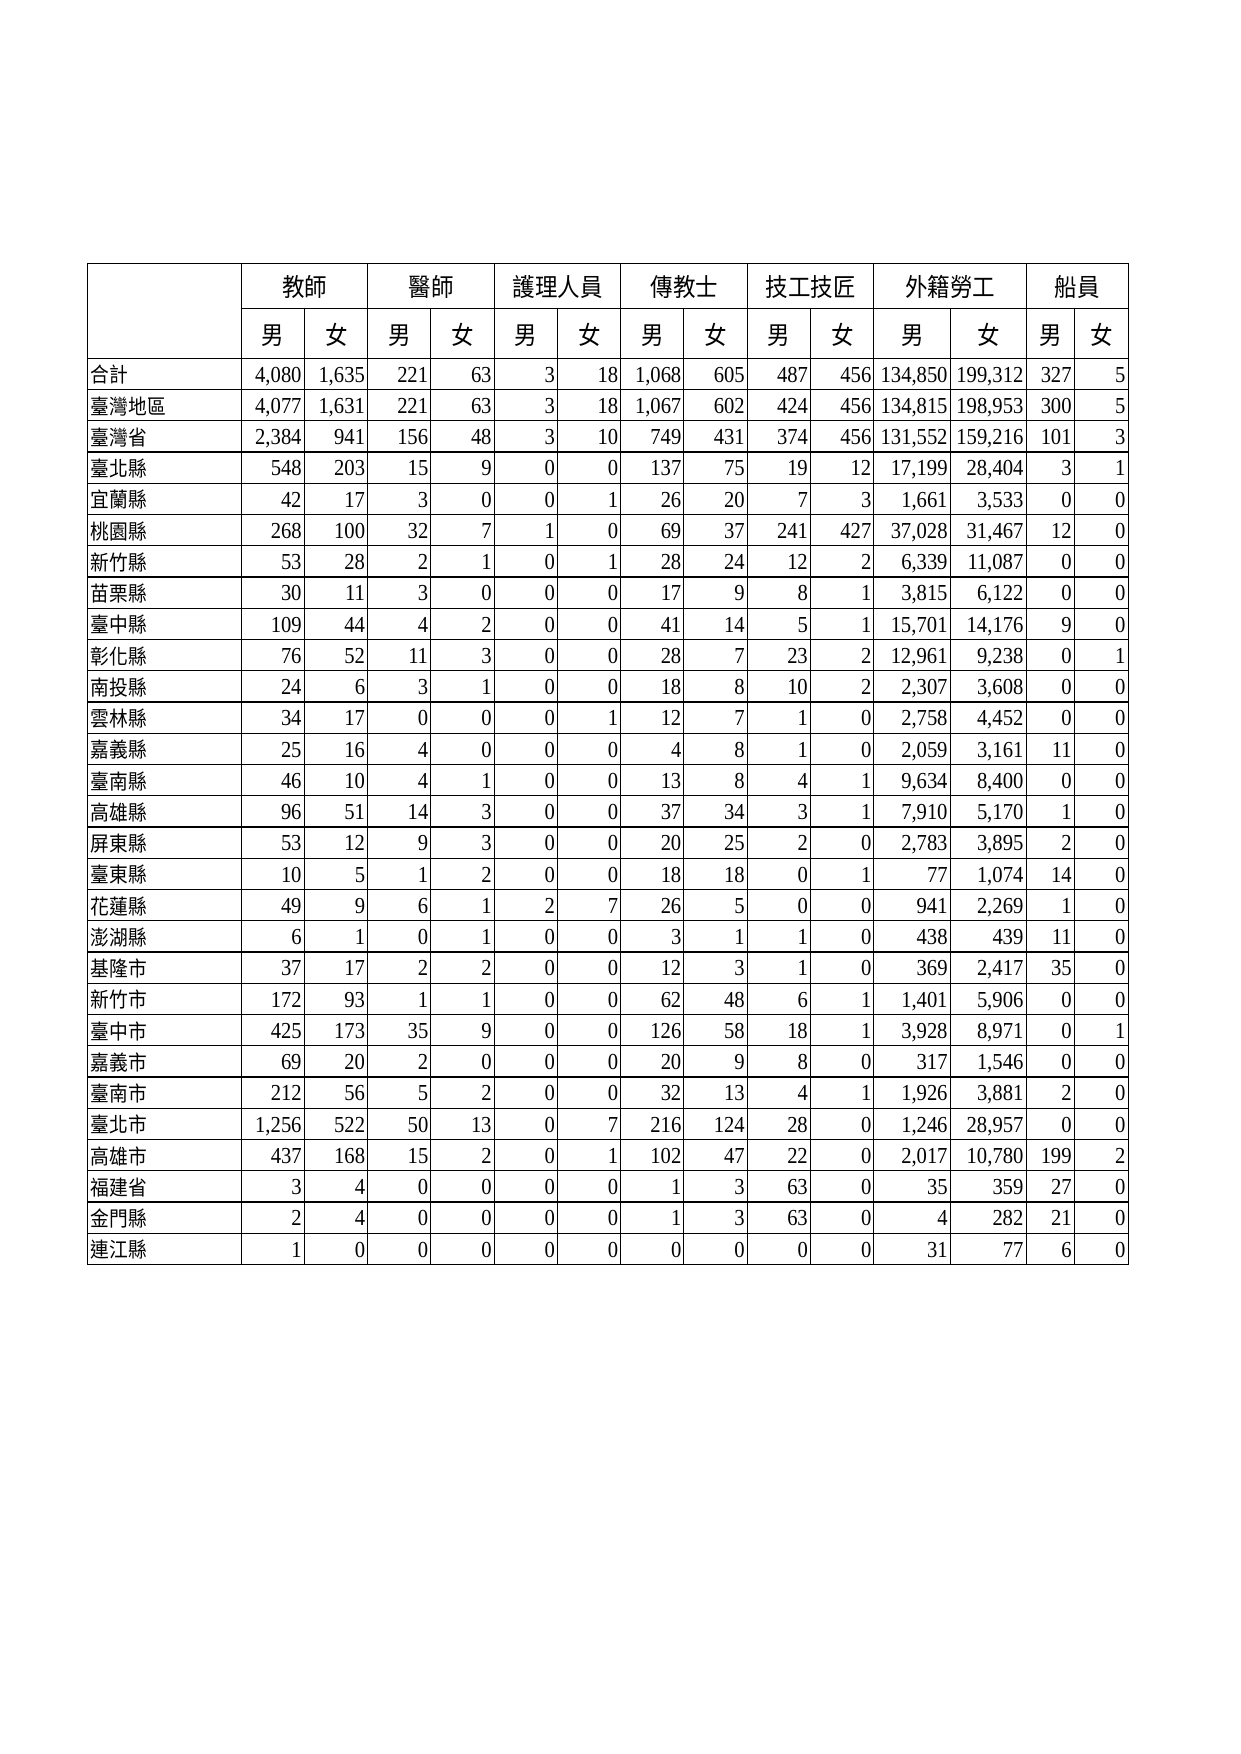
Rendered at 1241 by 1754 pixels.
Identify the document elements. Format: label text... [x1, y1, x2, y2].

table_cell 156 [368, 421, 430, 451]
table_cell 臺中縣 [88, 609, 241, 639]
table_cell 0 [495, 578, 557, 608]
table_cell 0 [495, 453, 557, 483]
table_cell 487 [748, 359, 810, 389]
table_cell 5 [1075, 359, 1128, 389]
table_cell 199 [1027, 1140, 1074, 1170]
table_cell 268 [242, 515, 304, 545]
table_cell 46 [242, 765, 304, 795]
table_cell 0 [495, 484, 557, 514]
table_cell 203 [305, 453, 367, 483]
table_cell 199,312 [951, 359, 1026, 389]
table_cell 3,881 [951, 1078, 1026, 1108]
table_cell 0 [368, 921, 430, 951]
table_cell 基隆市 [88, 953, 241, 983]
table_cell 4 [305, 1203, 367, 1233]
table_cell 425 [242, 1015, 304, 1045]
table_cell 14 [1027, 859, 1074, 889]
table_cell 76 [242, 640, 304, 670]
table_cell 15,701 [874, 609, 950, 639]
table_cell 0 [811, 1109, 873, 1139]
table_cell 0 [495, 921, 557, 951]
table_cell 2 [368, 546, 430, 576]
table_cell 37 [621, 796, 683, 826]
table_cell 10,780 [951, 1140, 1026, 1170]
table_cell 1 [811, 1015, 873, 1045]
table_cell 1 [811, 796, 873, 826]
table_cell 0 [1075, 578, 1128, 608]
table_cell 2 [811, 640, 873, 670]
table_cell 1 [558, 703, 620, 733]
table_cell 9 [684, 578, 747, 608]
table_cell 臺北市 [88, 1109, 241, 1139]
table_cell 1 [242, 1234, 304, 1264]
table_cell 1 [748, 734, 810, 764]
table_cell 0 [558, 953, 620, 983]
table_cell 10 [558, 421, 620, 451]
table_cell 0 [495, 1046, 557, 1076]
table_cell 1,635 [305, 359, 367, 389]
table_cell 0 [811, 1234, 873, 1264]
table_cell 456 [811, 421, 873, 451]
table_cell 124 [684, 1109, 747, 1139]
table_cell 427 [811, 515, 873, 545]
table_cell 216 [621, 1109, 683, 1139]
table_cell 6 [242, 921, 304, 951]
table_cell 198,953 [951, 390, 1026, 420]
table_cell 14,176 [951, 609, 1026, 639]
table_cell 苗栗縣 [88, 578, 241, 608]
table_cell 1 [811, 609, 873, 639]
table_cell 374 [748, 421, 810, 451]
table_cell 0 [1075, 1234, 1128, 1264]
table_cell 0 [558, 671, 620, 701]
table_cell 1 [811, 765, 873, 795]
table_cell 0 [1075, 1078, 1128, 1108]
table_cell 3 [684, 1203, 747, 1233]
table_cell 0 [495, 1109, 557, 1139]
table_cell 0 [1075, 765, 1128, 795]
table_cell 32 [621, 1078, 683, 1108]
table_cell 0 [558, 453, 620, 483]
table_cell 0 [811, 953, 873, 983]
table_cell 3 [368, 671, 430, 701]
table_cell 男 [874, 309, 950, 358]
table_cell 24 [684, 546, 747, 576]
table_cell 1 [431, 765, 494, 795]
table_cell 0 [558, 921, 620, 951]
table_cell 2 [431, 859, 494, 889]
table_cell 0 [1027, 1015, 1074, 1045]
table_cell 7 [431, 515, 494, 545]
table_cell 0 [1075, 1109, 1128, 1139]
table_cell 137 [621, 453, 683, 483]
table_cell 77 [874, 859, 950, 889]
table_cell 19 [748, 453, 810, 483]
table_cell 嘉義縣 [88, 734, 241, 764]
table_cell 49 [242, 890, 304, 920]
table_cell 126 [621, 1015, 683, 1045]
table_cell 女 [431, 309, 494, 358]
table_cell 17 [305, 484, 367, 514]
table_cell 63 [431, 359, 494, 389]
table_cell 男 [748, 309, 810, 358]
table_cell 0 [811, 828, 873, 858]
table_cell 522 [305, 1109, 367, 1139]
table_cell 317 [874, 1046, 950, 1076]
table_cell 0 [495, 984, 557, 1014]
table_cell 2 [811, 546, 873, 576]
table_cell 300 [1027, 390, 1074, 420]
table_cell 0 [811, 1140, 873, 1170]
table_cell 2 [1075, 1140, 1128, 1170]
table_cell 0 [1027, 578, 1074, 608]
table_header 護理人員 [495, 264, 620, 308]
table_cell 18 [621, 671, 683, 701]
table_cell 5,170 [951, 796, 1026, 826]
table_cell 3 [684, 953, 747, 983]
table_cell 3 [431, 796, 494, 826]
table_cell 31 [874, 1234, 950, 1264]
table_cell 8 [684, 734, 747, 764]
table_cell 0 [558, 1046, 620, 1076]
table_cell 28 [621, 640, 683, 670]
table_cell 4 [748, 1078, 810, 1108]
table_cell 男 [495, 309, 557, 358]
table_cell 25 [242, 734, 304, 764]
table_cell 0 [558, 765, 620, 795]
table_cell 2 [431, 953, 494, 983]
table_cell 2,783 [874, 828, 950, 858]
table_cell 77 [951, 1234, 1026, 1264]
table_cell 1,068 [621, 359, 683, 389]
table_cell 26 [621, 484, 683, 514]
table_cell 1 [684, 921, 747, 951]
table_cell 9 [368, 828, 430, 858]
table_cell 3,608 [951, 671, 1026, 701]
table_cell 93 [305, 984, 367, 1014]
table_cell 5 [368, 1078, 430, 1108]
table_cell 6 [748, 984, 810, 1014]
table_cell 8 [748, 1046, 810, 1076]
table_cell 花蓮縣 [88, 890, 241, 920]
table_cell 1 [811, 984, 873, 1014]
table_cell 0 [1075, 890, 1128, 920]
table_cell 17 [305, 703, 367, 733]
table_cell 134,815 [874, 390, 950, 420]
table_header 醫師 [368, 264, 494, 308]
table_cell 0 [431, 578, 494, 608]
table_cell 0 [558, 1203, 620, 1233]
table_cell 12 [748, 546, 810, 576]
table_cell 7 [558, 1109, 620, 1139]
table_cell 0 [684, 1234, 747, 1264]
table_cell 0 [1027, 984, 1074, 1014]
table_cell 41 [621, 609, 683, 639]
table_header [88, 264, 241, 358]
table_cell 20 [684, 484, 747, 514]
table_cell 424 [748, 390, 810, 420]
table_cell 0 [495, 953, 557, 983]
table_cell 女 [558, 309, 620, 358]
table_cell 44 [305, 609, 367, 639]
table_cell 福建省 [88, 1171, 241, 1201]
table_cell 75 [684, 453, 747, 483]
table_cell 456 [811, 390, 873, 420]
table_cell 連江縣 [88, 1234, 241, 1264]
table_cell 2,017 [874, 1140, 950, 1170]
table_cell 0 [1075, 515, 1128, 545]
table_cell 8 [684, 671, 747, 701]
table_cell 4 [368, 765, 430, 795]
table_cell 6 [305, 671, 367, 701]
table_cell 9,238 [951, 640, 1026, 670]
table_cell 11,087 [951, 546, 1026, 576]
table_cell 3 [368, 484, 430, 514]
table_cell 69 [621, 515, 683, 545]
table_cell 8 [684, 765, 747, 795]
table_cell 12 [621, 703, 683, 733]
table_cell 3,928 [874, 1015, 950, 1045]
table_cell 1,256 [242, 1109, 304, 1139]
table_cell 35 [368, 1015, 430, 1045]
table_cell 3 [495, 390, 557, 420]
table_cell 53 [242, 546, 304, 576]
table_cell 0 [431, 1171, 494, 1201]
table_cell 1 [1075, 453, 1128, 483]
table_cell 2 [811, 671, 873, 701]
table_cell 6 [368, 890, 430, 920]
table_cell 1 [811, 859, 873, 889]
table_cell 0 [558, 515, 620, 545]
table_cell 1 [368, 984, 430, 1014]
table_cell 17 [621, 578, 683, 608]
table_cell 100 [305, 515, 367, 545]
table_cell 3 [495, 421, 557, 451]
table_cell 3,161 [951, 734, 1026, 764]
table_cell 1,246 [874, 1109, 950, 1139]
table_cell 439 [951, 921, 1026, 951]
table_cell 6 [1027, 1234, 1074, 1264]
table_cell 9 [305, 890, 367, 920]
table_cell 13 [621, 765, 683, 795]
table_cell 0 [748, 1234, 810, 1264]
table_cell 1,926 [874, 1078, 950, 1108]
table_cell 941 [874, 890, 950, 920]
table_cell 2 [748, 828, 810, 858]
table_cell 101 [1027, 421, 1074, 451]
table_cell 1 [305, 921, 367, 951]
table_cell 1 [431, 921, 494, 951]
table_cell 0 [1075, 1203, 1128, 1233]
table_cell 0 [1027, 484, 1074, 514]
table_cell 金門縣 [88, 1203, 241, 1233]
table_cell 0 [811, 1203, 873, 1233]
table_cell 9 [1027, 609, 1074, 639]
table_cell 12 [621, 953, 683, 983]
table_cell 1 [748, 921, 810, 951]
table_cell 18 [558, 359, 620, 389]
table_cell 15 [368, 1140, 430, 1170]
table_cell 雲林縣 [88, 703, 241, 733]
table_cell 35 [874, 1171, 950, 1201]
table_cell 1 [621, 1171, 683, 1201]
table_cell 134,850 [874, 359, 950, 389]
table_cell 23 [748, 640, 810, 670]
table_cell 63 [748, 1203, 810, 1233]
table_cell 0 [495, 1078, 557, 1108]
table_cell 0 [495, 734, 557, 764]
table_cell 3 [242, 1171, 304, 1201]
table_cell 26 [621, 890, 683, 920]
table_cell 12 [305, 828, 367, 858]
table_cell 1 [811, 1078, 873, 1108]
table_cell 3 [431, 640, 494, 670]
table_cell 0 [748, 890, 810, 920]
table_cell 1,067 [621, 390, 683, 420]
table_cell 221 [368, 359, 430, 389]
table_cell 6,122 [951, 578, 1026, 608]
table_cell 1 [431, 671, 494, 701]
table_cell 24 [242, 671, 304, 701]
table_cell 1 [431, 546, 494, 576]
table_cell 456 [811, 359, 873, 389]
table_cell 0 [368, 1171, 430, 1201]
table_cell 13 [431, 1109, 494, 1139]
table_cell 3 [1075, 421, 1128, 451]
table_cell 0 [558, 828, 620, 858]
table_cell 0 [431, 734, 494, 764]
table_cell 0 [811, 1171, 873, 1201]
table_cell 1 [1075, 640, 1128, 670]
table_cell 彰化縣 [88, 640, 241, 670]
table_cell 0 [431, 1234, 494, 1264]
table_cell 2,758 [874, 703, 950, 733]
table_cell 1 [621, 1203, 683, 1233]
table_cell 男 [1027, 309, 1074, 358]
table_cell 1 [431, 890, 494, 920]
table_cell 438 [874, 921, 950, 951]
table_cell 1 [495, 515, 557, 545]
table_cell 2 [1027, 828, 1074, 858]
table_cell 62 [621, 984, 683, 1014]
table_cell 0 [431, 1203, 494, 1233]
table_cell 3 [684, 1171, 747, 1201]
table_cell 63 [748, 1171, 810, 1201]
table_cell 0 [495, 671, 557, 701]
table_cell 0 [1075, 921, 1128, 951]
table_cell 0 [305, 1234, 367, 1264]
table_cell 437 [242, 1140, 304, 1170]
table_cell 3,533 [951, 484, 1026, 514]
table_cell 2 [495, 890, 557, 920]
table_cell 0 [1027, 671, 1074, 701]
table_cell 0 [558, 734, 620, 764]
table_cell 7 [558, 890, 620, 920]
table_cell 37 [684, 515, 747, 545]
table_cell 30 [242, 578, 304, 608]
table_cell 63 [431, 390, 494, 420]
table_cell 女 [811, 309, 873, 358]
table_cell 69 [242, 1046, 304, 1076]
table_cell 1 [1075, 1015, 1128, 1045]
table_cell 16 [305, 734, 367, 764]
table_cell 0 [558, 1078, 620, 1108]
table_cell 359 [951, 1171, 1026, 1201]
table_cell 0 [1075, 609, 1128, 639]
table_cell 3 [621, 921, 683, 951]
table_cell 4 [368, 609, 430, 639]
table_cell 7 [684, 640, 747, 670]
table_cell 48 [684, 984, 747, 1014]
table_cell 31,467 [951, 515, 1026, 545]
table_cell 0 [811, 734, 873, 764]
table_cell 52 [305, 640, 367, 670]
table_cell 0 [431, 484, 494, 514]
table_cell 282 [951, 1203, 1026, 1233]
table_cell 37,028 [874, 515, 950, 545]
table_cell 0 [495, 640, 557, 670]
table_cell 4 [748, 765, 810, 795]
table_cell 11 [1027, 734, 1074, 764]
table_cell 221 [368, 390, 430, 420]
table_cell 12,961 [874, 640, 950, 670]
table_cell 602 [684, 390, 747, 420]
table_cell 0 [1075, 734, 1128, 764]
table_cell 21 [1027, 1203, 1074, 1233]
table_cell 241 [748, 515, 810, 545]
table_cell 18 [558, 390, 620, 420]
table_cell 0 [1027, 765, 1074, 795]
table_cell 15 [368, 453, 430, 483]
table_cell 37 [242, 953, 304, 983]
table_cell 1 [1027, 796, 1074, 826]
table_cell 1 [811, 578, 873, 608]
table_cell 0 [748, 859, 810, 889]
table_cell 0 [811, 1046, 873, 1076]
table_cell 12 [1027, 515, 1074, 545]
table_cell 22 [748, 1140, 810, 1170]
table_header 傳教士 [621, 264, 747, 308]
table_cell 17,199 [874, 453, 950, 483]
table_cell 168 [305, 1140, 367, 1170]
table_header 外籍勞工 [874, 264, 1026, 308]
table_cell 34 [242, 703, 304, 733]
table_cell 3,895 [951, 828, 1026, 858]
table_cell 1,546 [951, 1046, 1026, 1076]
table_cell 新竹縣 [88, 546, 241, 576]
table_header 教師 [242, 264, 367, 308]
table_cell 941 [305, 421, 367, 451]
table_cell 0 [495, 609, 557, 639]
table_cell 0 [495, 796, 557, 826]
table_cell 0 [368, 1203, 430, 1233]
table_cell 0 [1027, 1109, 1074, 1139]
table_cell 13 [684, 1078, 747, 1108]
table_cell 5 [1075, 390, 1128, 420]
table_cell 3 [431, 828, 494, 858]
table_cell 12 [811, 453, 873, 483]
table_cell 高雄市 [88, 1140, 241, 1170]
table_cell 131,552 [874, 421, 950, 451]
table_cell 20 [621, 828, 683, 858]
table_cell 4 [621, 734, 683, 764]
table_cell 28 [621, 546, 683, 576]
table_cell 0 [1075, 484, 1128, 514]
table_cell 1 [558, 1140, 620, 1170]
table_cell 173 [305, 1015, 367, 1045]
table_cell 53 [242, 828, 304, 858]
table_cell 2 [368, 953, 430, 983]
table_cell 5 [684, 890, 747, 920]
table_cell 2 [1027, 1078, 1074, 1108]
table_cell 4,452 [951, 703, 1026, 733]
table_cell 0 [495, 765, 557, 795]
table_cell 2,307 [874, 671, 950, 701]
table_cell 臺南市 [88, 1078, 241, 1108]
table_cell 0 [558, 859, 620, 889]
table_cell 宜蘭縣 [88, 484, 241, 514]
table_cell 18 [684, 859, 747, 889]
table_cell 431 [684, 421, 747, 451]
table_cell 0 [495, 1234, 557, 1264]
table_header 技工技匠 [748, 264, 873, 308]
table_cell 159,216 [951, 421, 1026, 451]
table_cell 8,400 [951, 765, 1026, 795]
table_cell 0 [811, 890, 873, 920]
table_cell 0 [558, 1171, 620, 1201]
table_cell 0 [1027, 703, 1074, 733]
table_cell 0 [621, 1234, 683, 1264]
table_cell 1 [558, 484, 620, 514]
table_cell 7 [684, 703, 747, 733]
table_cell 0 [495, 546, 557, 576]
table_cell 51 [305, 796, 367, 826]
table_cell 20 [305, 1046, 367, 1076]
table_cell 5,906 [951, 984, 1026, 1014]
table_cell 桃園縣 [88, 515, 241, 545]
table_cell 11 [1027, 921, 1074, 951]
table_cell 男 [368, 309, 430, 358]
table_cell 4,077 [242, 390, 304, 420]
table_cell 2 [242, 1203, 304, 1233]
table_cell 369 [874, 953, 950, 983]
table_cell 14 [684, 609, 747, 639]
table_cell 18 [621, 859, 683, 889]
table_cell 28 [748, 1109, 810, 1139]
table_cell 18 [748, 1015, 810, 1045]
table_cell 臺中市 [88, 1015, 241, 1045]
table_cell 0 [558, 1234, 620, 1264]
table_cell 11 [368, 640, 430, 670]
table_cell 女 [684, 309, 747, 358]
table_cell 7,910 [874, 796, 950, 826]
table_cell 14 [368, 796, 430, 826]
table_cell 1 [1027, 890, 1074, 920]
table_cell 0 [1075, 828, 1128, 858]
table_cell 6,339 [874, 546, 950, 576]
table_cell 4 [368, 734, 430, 764]
table_cell 27 [1027, 1171, 1074, 1201]
table_cell 0 [1075, 1046, 1128, 1076]
table_cell 1,631 [305, 390, 367, 420]
table_cell 0 [1075, 953, 1128, 983]
table_cell 2,384 [242, 421, 304, 451]
table_cell 臺南縣 [88, 765, 241, 795]
table_cell 605 [684, 359, 747, 389]
table_cell 0 [368, 703, 430, 733]
table_cell 臺灣地區 [88, 390, 241, 420]
table_cell 3 [495, 359, 557, 389]
table_cell 2 [368, 1046, 430, 1076]
table_cell 32 [368, 515, 430, 545]
table_cell 0 [558, 578, 620, 608]
table_cell 2,417 [951, 953, 1026, 983]
table_cell 0 [558, 1015, 620, 1045]
table_cell 2 [431, 1140, 494, 1170]
table_cell 1 [431, 984, 494, 1014]
table_cell 35 [1027, 953, 1074, 983]
table_cell 1,074 [951, 859, 1026, 889]
table_cell 172 [242, 984, 304, 1014]
table_cell 0 [558, 796, 620, 826]
table_cell 0 [558, 609, 620, 639]
table_cell 48 [431, 421, 494, 451]
table_cell 0 [1075, 703, 1128, 733]
table_cell 212 [242, 1078, 304, 1108]
table_cell 3 [368, 578, 430, 608]
table_cell 548 [242, 453, 304, 483]
table_cell 0 [1075, 984, 1128, 1014]
table_cell 0 [431, 703, 494, 733]
table_cell 1 [558, 546, 620, 576]
table_cell 96 [242, 796, 304, 826]
table_cell 17 [305, 953, 367, 983]
table_cell 澎湖縣 [88, 921, 241, 951]
table_cell 327 [1027, 359, 1074, 389]
table_cell 5 [748, 609, 810, 639]
table_cell 28,957 [951, 1109, 1026, 1139]
table_cell 女 [951, 309, 1026, 358]
table_cell 高雄縣 [88, 796, 241, 826]
table_cell 2 [431, 1078, 494, 1108]
table_cell 臺北縣 [88, 453, 241, 483]
table_cell 男 [242, 309, 304, 358]
table_cell 0 [1027, 1046, 1074, 1076]
table_cell 屏東縣 [88, 828, 241, 858]
table_cell 50 [368, 1109, 430, 1139]
table_cell 0 [495, 859, 557, 889]
table_cell 0 [1075, 671, 1128, 701]
table_cell 臺灣省 [88, 421, 241, 451]
table_header 船員 [1027, 264, 1128, 308]
table_cell 3 [1027, 453, 1074, 483]
table_cell 嘉義市 [88, 1046, 241, 1076]
table_cell 749 [621, 421, 683, 451]
table_cell 0 [558, 640, 620, 670]
table_cell 28 [305, 546, 367, 576]
table_cell 臺東縣 [88, 859, 241, 889]
table_cell 4 [305, 1171, 367, 1201]
table_cell 5 [305, 859, 367, 889]
table_cell 3 [811, 484, 873, 514]
table_cell 9,634 [874, 765, 950, 795]
table_cell 1 [748, 953, 810, 983]
table_cell 南投縣 [88, 671, 241, 701]
table_cell 7 [748, 484, 810, 514]
table_cell 47 [684, 1140, 747, 1170]
table_cell 0 [1075, 546, 1128, 576]
table_cell 1 [748, 703, 810, 733]
table_cell 9 [431, 1015, 494, 1045]
table_cell 0 [1075, 796, 1128, 826]
table_cell 10 [748, 671, 810, 701]
table_cell 0 [495, 1015, 557, 1045]
table_cell 28,404 [951, 453, 1026, 483]
table_cell 0 [1027, 546, 1074, 576]
table_cell 0 [1027, 640, 1074, 670]
table_cell 女 [1075, 309, 1128, 358]
table_cell 56 [305, 1078, 367, 1108]
table_cell 1,661 [874, 484, 950, 514]
table_cell 1 [368, 859, 430, 889]
table_cell 0 [495, 1203, 557, 1233]
table_cell 0 [495, 1171, 557, 1201]
table_cell 男 [621, 309, 683, 358]
table_cell 0 [1075, 859, 1128, 889]
table_cell 109 [242, 609, 304, 639]
table_cell 0 [495, 703, 557, 733]
table_cell 8,971 [951, 1015, 1026, 1045]
table_cell 58 [684, 1015, 747, 1045]
table_cell 新竹市 [88, 984, 241, 1014]
table_cell 0 [811, 703, 873, 733]
table_cell 34 [684, 796, 747, 826]
table_cell 1,401 [874, 984, 950, 1014]
table_cell 10 [305, 765, 367, 795]
table_cell 9 [431, 453, 494, 483]
table_cell 2 [431, 609, 494, 639]
table_cell 10 [242, 859, 304, 889]
table_cell 0 [368, 1234, 430, 1264]
table_cell 2,269 [951, 890, 1026, 920]
table_cell 9 [684, 1046, 747, 1076]
table_cell 42 [242, 484, 304, 514]
table_cell 0 [495, 828, 557, 858]
table_cell 0 [1075, 1171, 1128, 1201]
table_cell 0 [558, 984, 620, 1014]
table_cell 女 [305, 309, 367, 358]
table_cell 102 [621, 1140, 683, 1170]
table_cell 3,815 [874, 578, 950, 608]
table_cell 25 [684, 828, 747, 858]
table_cell 2,059 [874, 734, 950, 764]
table_cell 0 [811, 921, 873, 951]
table_cell 4 [874, 1203, 950, 1233]
table_cell 3 [748, 796, 810, 826]
table_cell 0 [495, 1140, 557, 1170]
table_cell 4,080 [242, 359, 304, 389]
table_cell 合計 [88, 359, 241, 389]
table_cell 20 [621, 1046, 683, 1076]
table_cell 0 [431, 1046, 494, 1076]
table_cell 8 [748, 578, 810, 608]
table_cell 11 [305, 578, 367, 608]
